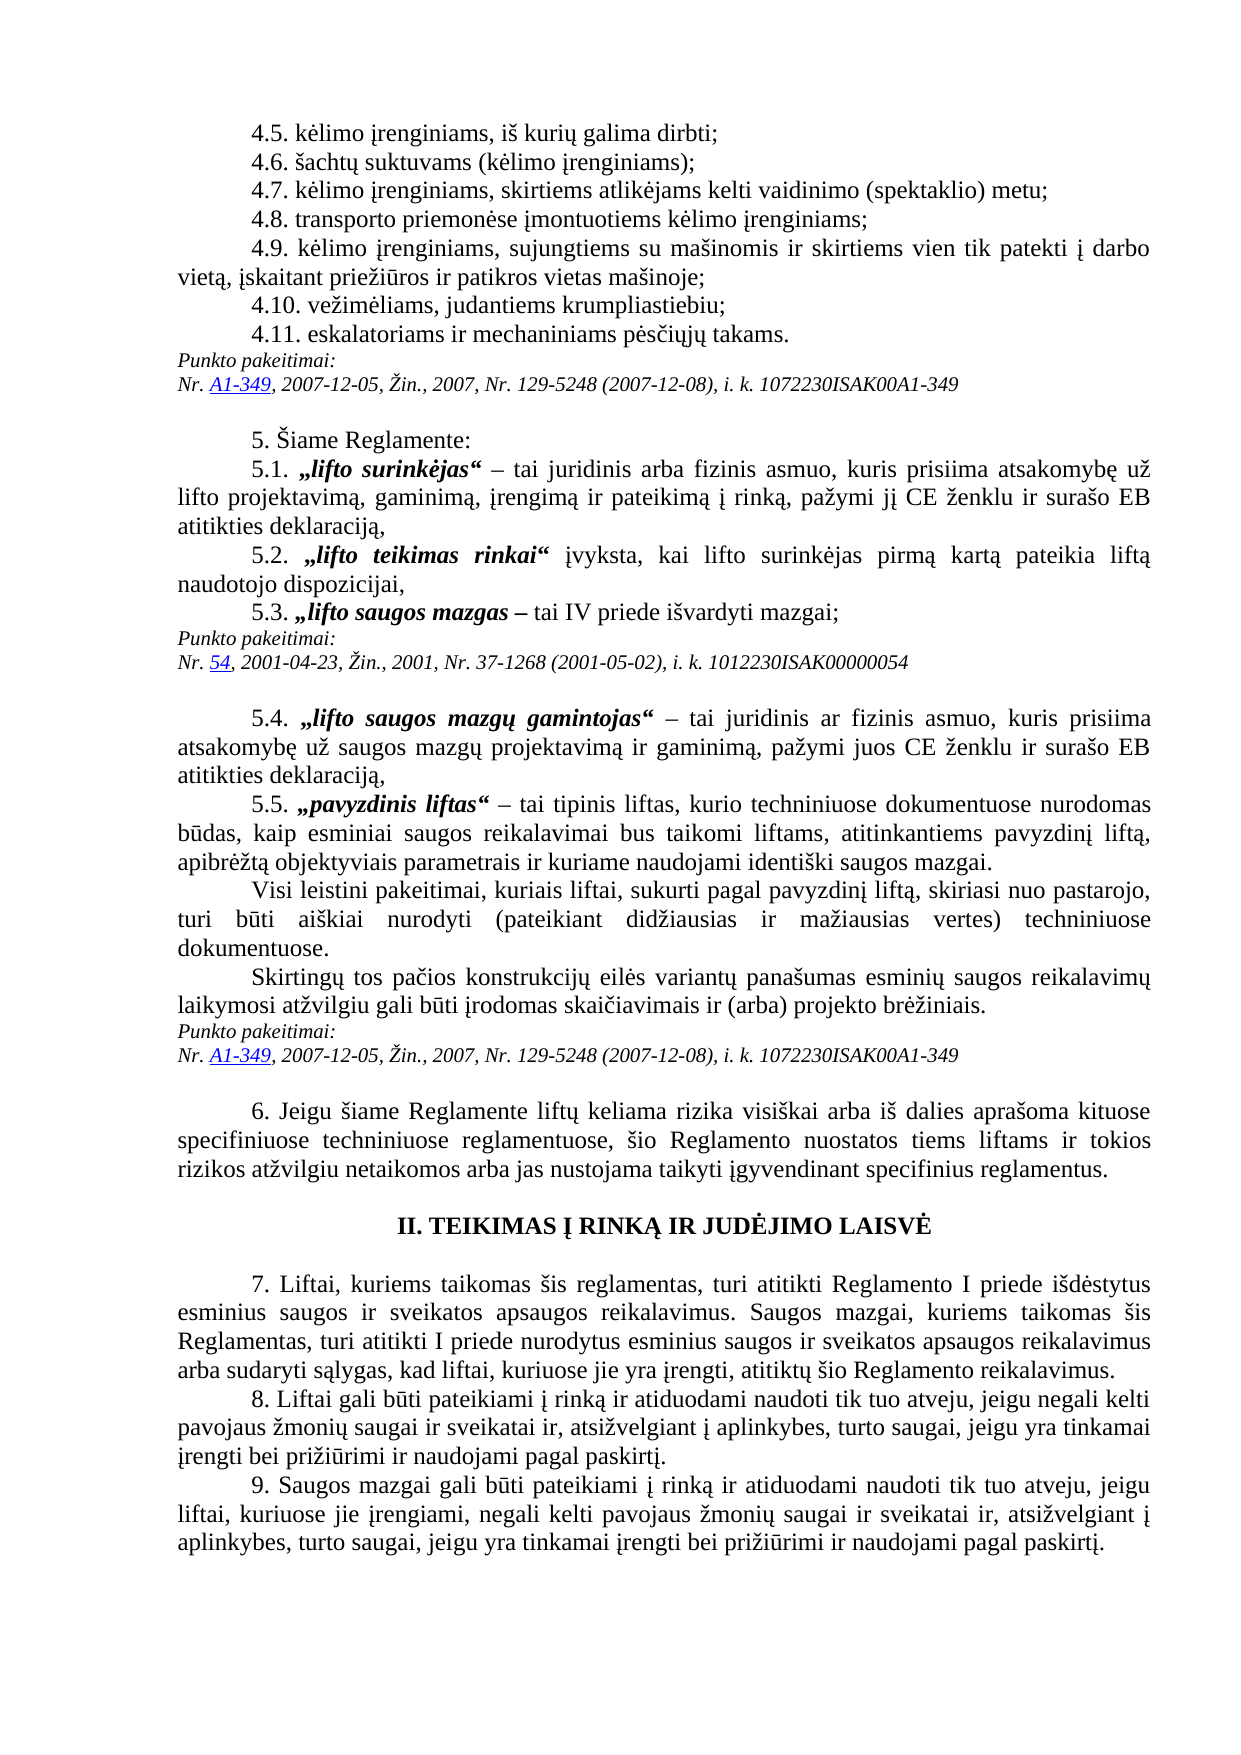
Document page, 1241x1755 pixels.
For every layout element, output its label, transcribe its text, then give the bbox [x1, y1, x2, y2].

text 8. Liftai gali būti pateikiami į rinką ir atiduodami naudoti tik tuo atveju, jeigu negali kelti pavojaus žmonių saugai ir sveikatai ir, atsižvelgiant į aplinkybes, turto saugai, jeigu yra tinkamai įrengti bei prižiūrimi ir naudojami pagal paskirtį. [177, 1384, 1152, 1470]
text 7. Liftai, kuriems taikomas šis reglamentas, turi atitikti Reglamento I priede išdėstytus esminius saugos ir sveikatos apsaugos reikalavimus. Saugos mazgai, kuriems taikomas šis Reglamentas, turi atitikti I priede nurodytus esminius saugos ir sveikatos apsaugos reikalavimus arba sudaryti sąlygas, kad liftai, kuriuose jie yra įrengti, atitiktų šio Reglamento reikalavimus. [177, 1269, 1152, 1384]
text 5.4. „lifto saugos mazgų gamintojas“ – tai juridinis ar fizinis asmuo, kuris prisiima atsakomybę už saugos mazgų projektavimą ir gaminimą, pažymi juos CE ženklu ir surašo EB atitikties deklaraciją, [177, 703, 1152, 789]
text 5.3. „lifto saugos mazgas – tai IV priede išvardyti mazgai; [177, 597, 1152, 626]
text Nr. 54, 2001-04-23, Žin., 2001, Nr. 37-1268 (2001-05-02), i. k. 1012230ISAK00000054 [177, 650, 1152, 674]
text Punkto pakeitimai: [177, 348, 1152, 372]
text 5.5. „pavyzdinis liftas“ – tai tipinis liftas, kurio techniniuose dokumentuose nurodomas būdas, kaip esminiai saugos reikalavimai bus taikomi liftams, atitinkantiems pavyzdinį liftą, apibrėžtą objektyviais parametrais ir kuriame naudojami identiški saugos mazgai. [177, 789, 1152, 876]
text Nr. A1-349, 2007-12-05, Žin., 2007, Nr. 129-5248 (2007-12-08), i. k. 1072230ISAK00A1-349 [177, 372, 1152, 396]
text 5. Šiame Reglamente: [177, 425, 1152, 454]
text Skirtingų tos pačios konstrukcijų eilės variantų panašumas esminių saugos reikalavimų laikymosi atžvilgiu gali būti įrodomas skaičiavimais ir (arba) projekto brėžiniais. [177, 962, 1152, 1019]
text 4.10. vežimėliams, judantiems krumpliastiebiu; [177, 291, 1152, 319]
text 9. Saugos mazgai gali būti pateikiami į rinką ir atiduodami naudoti tik tuo atveju, jeigu liftai, kuriuose jie įrengiami, negali kelti pavojaus žmonių saugai ir sveikatai ir, atsižvelgiant į aplinkybes, turto saugai, jeigu yra tinkamai įrengti bei prižiūrimi ir naudojami pagal paskirtį. [177, 1470, 1152, 1556]
text 4.6. šachtų suktuvams (kėlimo įrenginiams); [177, 147, 1152, 176]
text Nr. A1-349, 2007-12-05, Žin., 2007, Nr. 129-5248 (2007-12-08), i. k. 1072230ISAK00A1-349 [177, 1043, 1152, 1067]
text Punkto pakeitimai: [177, 626, 1152, 650]
text 5.2. „lifto teikimas rinkai“ įvyksta, kai lifto surinkėjas pirmą kartą pateikia liftą naudotojo dispozicijai, [177, 540, 1152, 597]
text 5.1. „lifto surinkėjas“ – tai juridinis arba fizinis asmuo, kuris prisiima atsakomybę už lifto projektavimą, gaminimą, įrengimą ir pateikimą į rinką, pažymi jį CE ženklu ir surašo EB atitikties deklaraciją, [177, 454, 1152, 540]
text 4.8. transporto priemonėse įmontuotiems kėlimo įrenginiams; [177, 204, 1152, 233]
text 4.5. kėlimo įrenginiams, iš kurių galima dirbti; [177, 118, 1152, 147]
text 4.11. eskalatoriams ir mechaniniams pėsčiųjų takams. [177, 319, 1152, 348]
text Visi leistini pakeitimai, kuriais liftai, sukurti pagal pavyzdinį liftą, skiriasi nuo pastarojo, turi būti aiškiai nurodyti (pateikiant didžiausias ir mažiausias vertes) techniniuose dokumentuose. [177, 876, 1152, 962]
text Punkto pakeitimai: [177, 1019, 1152, 1043]
text 6. Jeigu šiame Reglamente liftų keliama rizika visiškai arba iš dalies aprašoma kituose specifiniuose techniniuose reglamentuose, šio Reglamento nuostatos tiems liftams ir tokios rizikos atžvilgiu netaikomos arba jas nustojama taikyti įgyvendinant specifinius reglamentus. [177, 1096, 1152, 1182]
text II. TEIKIMAS Į RINKĄ IR JUDĖJIMO LAISVĖ [177, 1211, 1152, 1240]
text 4.9. kėlimo įrenginiams, sujungtiems su mašinomis ir skirtiems vien tik patekti į darbo vietą, įskaitant priežiūros ir patikros vietas mašinoje; [177, 233, 1152, 291]
text 4.7. kėlimo įrenginiams, skirtiems atlikėjams kelti vaidinimo (spektaklio) metu; [177, 176, 1152, 204]
